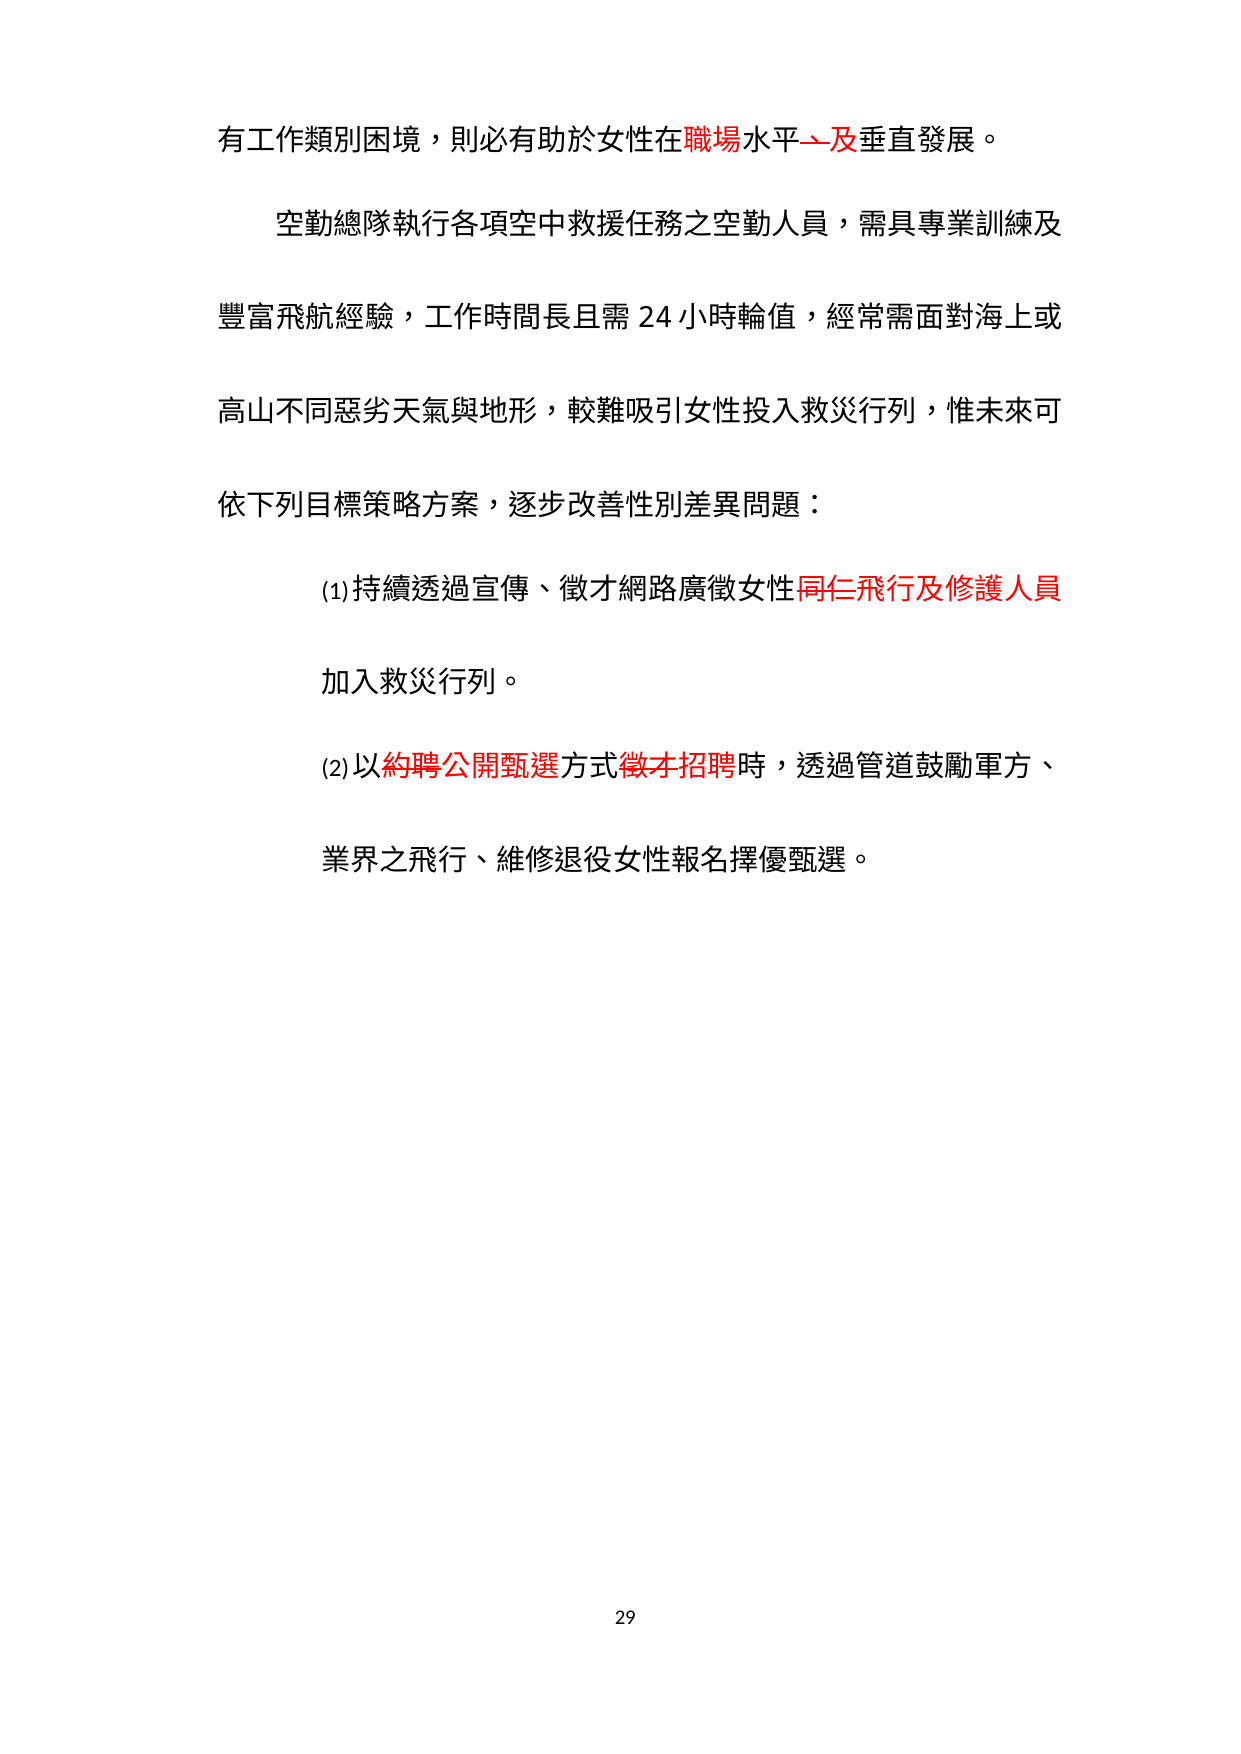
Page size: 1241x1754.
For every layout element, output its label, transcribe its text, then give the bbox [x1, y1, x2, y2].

list 以約聘公開甄選方式徵才招聘時，透過管道鼓勵軍方、業界之飛行、維修退役女性報名擇優甄選。 [321, 722, 1063, 878]
text 女性勞動者在我國整個經濟發展過程中，一直扮演著舉足輕重之角色。在過去，我國勞工法多側重於對她們之保護，但在性別工作平等法完成立法後，如何實際執行相互調和，以締結雙贏之局面，可說是相當值得深思之課題。我國目前所採取一方面放寬對女性勞動者保護之規定，以增進婦女就業機會，另一方面落實兩性就業時待遇及機會均等之做法，已是相當符合先進國家勞工保護法制之發展沿革及實際情況，如能注意制度之實證經驗，確實導入、參酌特有工作類別困境，則必有助於女性在職場水平、及垂直發展。 [217, 96, 1063, 159]
list 持續透過宣傳、徵才網路廣徵女性同仁飛行及修護人員加入救災行列。 [321, 545, 1063, 701]
text 空勤總隊執行各項空中救援任務之空勤人員，需具專業訓練及豐富飛航經驗，工作時間長且需24小時輪值，經常需面對海上或高山不同惡劣天氣與地形，較難吸引女性投入救災行列，惟未來可依下列目標策略方案，逐步改善性別差異問題： [217, 180, 1063, 524]
